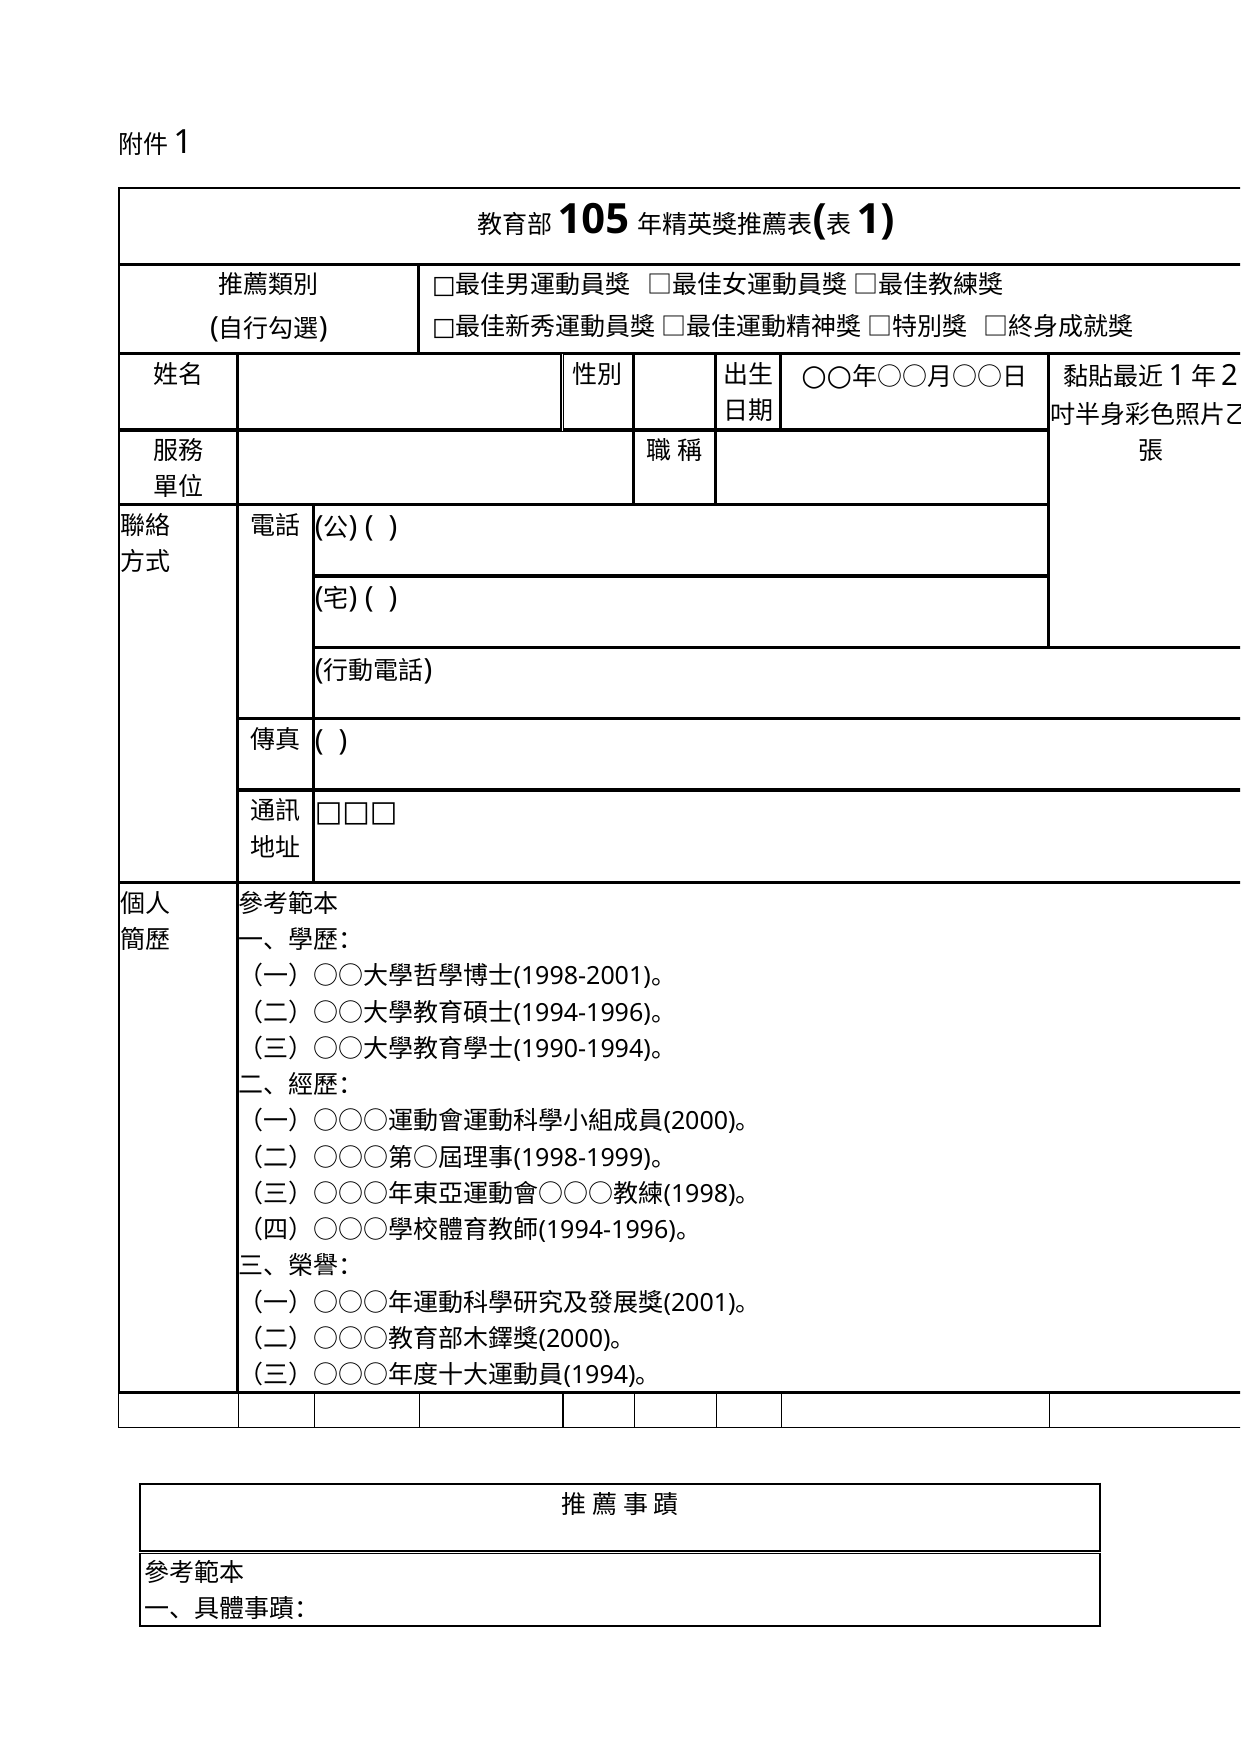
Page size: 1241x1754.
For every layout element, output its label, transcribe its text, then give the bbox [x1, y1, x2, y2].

table_cell [717, 432, 1047, 503]
table_cell 聯絡 方式 [120, 506, 236, 881]
table_cell [239, 355, 560, 428]
table_cell 參考範本 一、學歷： （一）○○大學哲學博士(1998-2001)。 （二）○○大學教育碩士(1994-1996)。 （三）○○大學教育學士(1990-1994)。 二、經歷： （一）○○○運動會運動科學小組成員(2000)。 （二）○○○第○屆理事(1998-1999)。 （三）○○○年東亞運動會○○○教練(1998)。 （四）○○○學校體育教師(1994-1996)。 三、榮譽： （一）○○○年運動科學研究及發展獎(2001)。 （二）○○○教育部木鐸獎(2000)。 （三）○○○年度十大運動員(1994)。 [239, 884, 1240, 1391]
table_cell 電話 [239, 506, 312, 717]
table_cell 傳真 [239, 720, 312, 788]
table_cell ○○年○○月○○日 [782, 355, 1047, 428]
table_header 教育部105年精英獎推薦表(表1) [120, 189, 1240, 263]
table_cell [717, 1394, 781, 1427]
table_cell 職 稱 [635, 432, 714, 503]
table_cell [315, 1394, 419, 1427]
table_cell □□□ [315, 792, 1240, 881]
table_cell 推薦類別 (自行勾選) [120, 266, 417, 352]
table_cell [635, 1394, 716, 1427]
table_cell 性別 [564, 355, 632, 428]
table_cell (公) ( ) [315, 506, 1047, 574]
table_cell [239, 432, 632, 503]
table_cell [119, 1394, 238, 1427]
table_cell (行動電話) [315, 649, 1240, 717]
table_cell 姓名 [120, 355, 236, 428]
table_cell [635, 355, 714, 428]
table_cell □最佳男運動員獎 □最佳女運動員獎 □最佳教練獎 □最佳新秀運動員獎 □最佳運動精神獎 □特別獎 □終身成就獎 [420, 266, 1240, 352]
table_cell 黏貼最近1年2吋半身彩色照片乙張 [1050, 355, 1240, 646]
table_cell [564, 1394, 634, 1427]
table_cell 參考範本 一、具體事蹟： [141, 1554, 1099, 1625]
table_cell 服務 單位 [120, 432, 236, 503]
table_header 推 薦 事 蹟 [141, 1485, 1099, 1550]
table_cell (宅) ( ) [315, 578, 1047, 646]
table_cell [420, 1394, 562, 1427]
table_cell ( ) [315, 720, 1240, 788]
table_cell [1050, 1394, 1240, 1427]
table_cell 通訊 地址 [239, 792, 312, 881]
table_cell 出生 日期 [717, 355, 779, 428]
table_cell 個人 簡歷 [120, 884, 236, 1391]
table_cell [782, 1394, 1049, 1427]
text 附件1 [118, 118, 1122, 163]
table_cell [239, 1394, 314, 1427]
